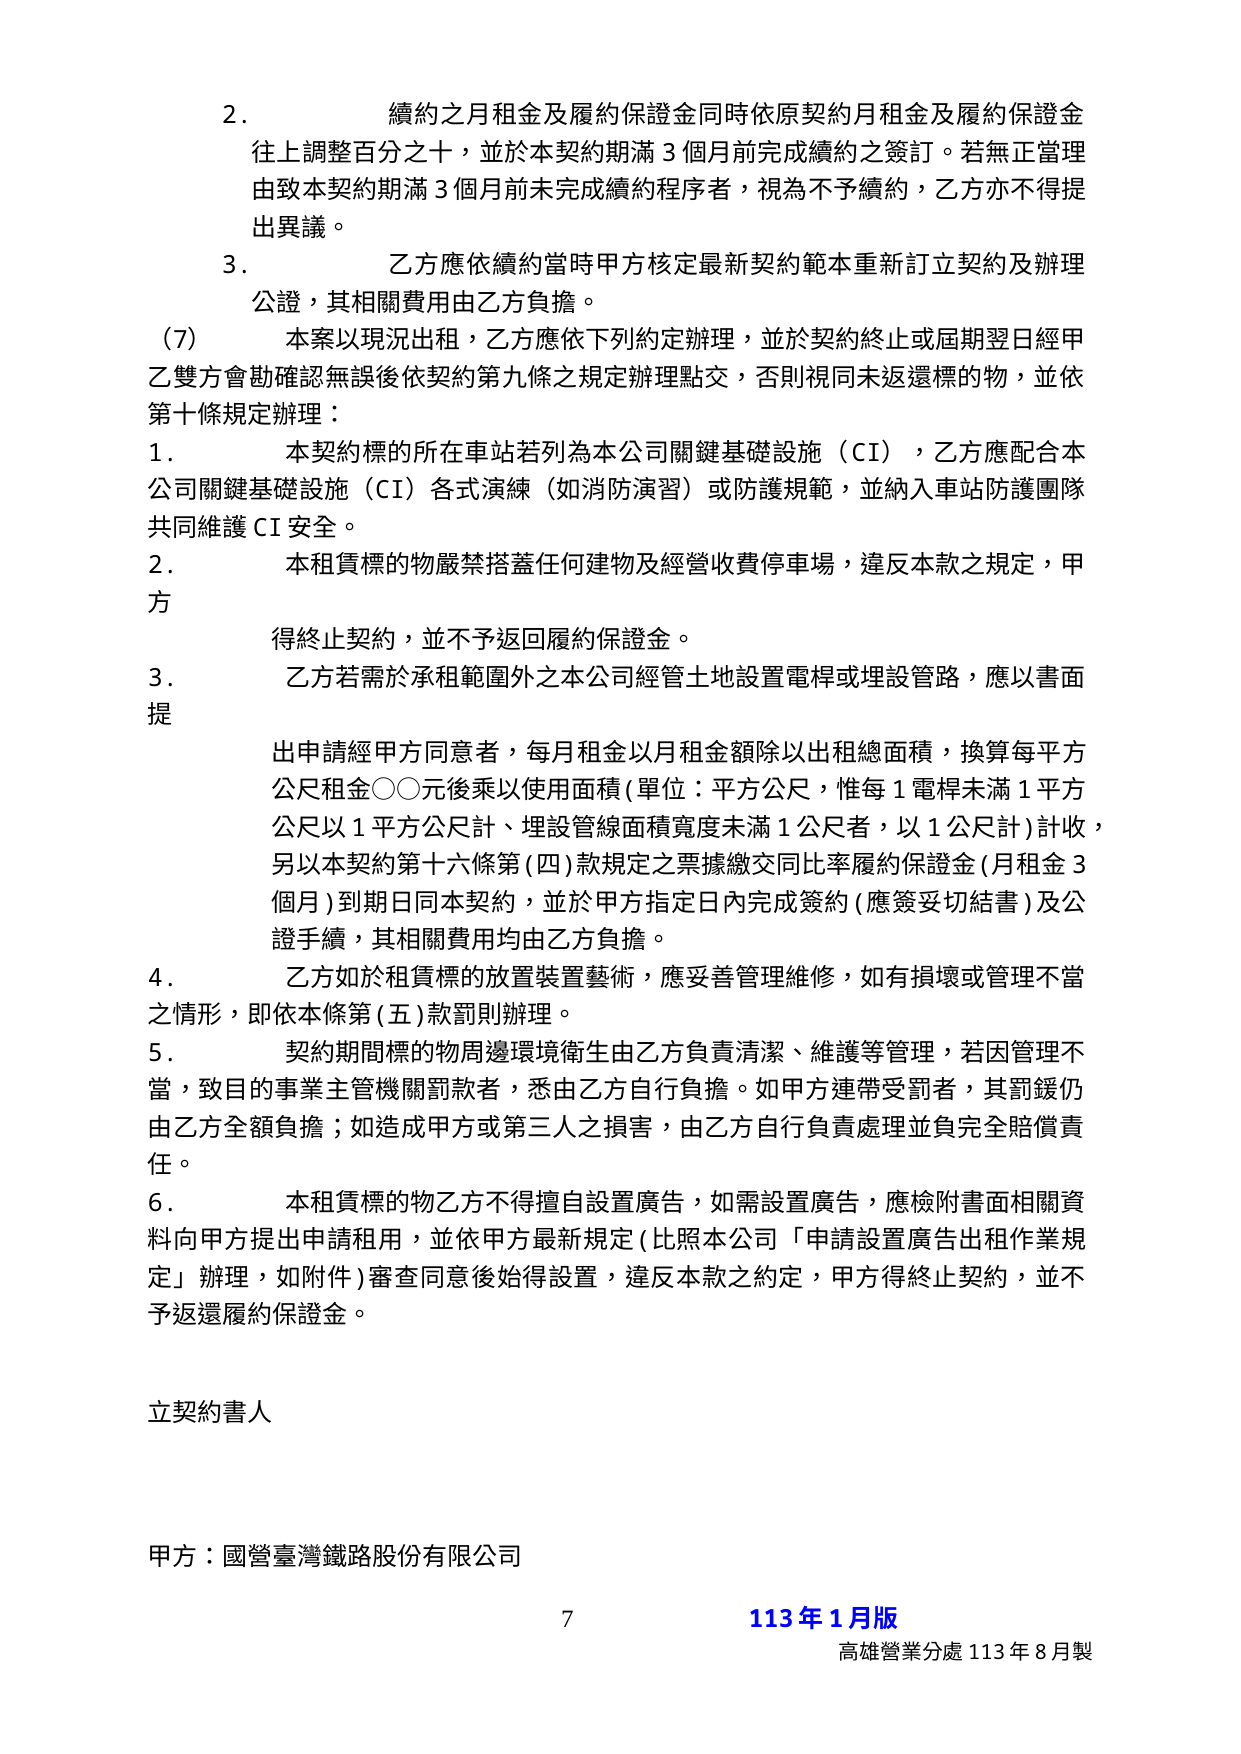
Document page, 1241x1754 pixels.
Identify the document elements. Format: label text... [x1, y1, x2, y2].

list 本案以現況出租，乙方應依下列約定辦理，並於契約終止或屆期翌日經甲乙雙方會勘確認無誤後依契約第九條之規定辦理點交，否則視同未返還標的物，並依第十條規定辦理： [148, 319, 1087, 431]
list 乙方應依續約當時甲方核定最新契約範本重新訂立契約及辦理公證，其相關費用由乙方負擔。 [222, 244, 1087, 319]
list 乙方如於租賃標的放置裝置藝術，應妥善管理維修，如有損壞或管理不當之情形，即依本條第(五)款罰則辦理。 [148, 956, 1087, 1031]
list 本租賃標的物嚴禁搭蓋任何建物及經營收費停車場，違反本款之規定，甲方 [148, 544, 1087, 619]
list 本租賃標的物乙方不得擅自設置廣告，如需設置廣告，應檢附書面相關資料向甲方提出申請租用，並依甲方最新規定(比照本公司「申請設置廣告出租作業規定」辦理，如附件)審查同意後始得設置，違反本款之約定，甲方得終止契約，並不予返還履約保證金。 [148, 1181, 1087, 1331]
text 甲方：國營臺灣鐵路股份有限公司 [148, 1512, 1092, 1575]
text 得終止契約，並不予返回履約保證金。 [271, 619, 1087, 656]
list 乙方若需於承租範圍外之本公司經管土地設置電桿或埋設管路，應以書面提 [148, 656, 1087, 731]
list 契約期間標的物周邊環境衛生由乙方負責清潔、維護等管理，若因管理不當，致目的事業主管機關罰款者，悉由乙方自行負擔。如甲方連帶受罰者，其罰鍰仍由乙方全額負擔；如造成甲方或第三人之損害，由乙方自行負責處理並負完全賠償責任。 [148, 1031, 1087, 1181]
list 本契約標的所在車站若列為本公司關鍵基礎設施（CI），乙方應配合本公司關鍵基礎設施（CI）各式演練（如消防演習）或防護規範，並納入車站防護團隊共同維護CI安全。 [148, 431, 1087, 544]
text 立契約書人 [148, 1369, 1092, 1431]
text 出申請經甲方同意者，每月租金以月租金額除以出租總面積，換算每平方公尺租金○○元後乘以使用面積(單位：平方公尺，惟每1電桿未滿1平方公尺以1平方公尺計、埋設管線面積寬度未滿1公尺者，以1公尺計)計收，另以本契約第十六條第(四)款規定之票據繳交同比率履約保證金(月租金3個月)到期日同本契約，並於甲方指定日內完成簽約(應簽妥切結書)及公證手續，其相關費用均由乙方負擔。 [271, 731, 1087, 956]
list 續約之月租金及履約保證金同時依原契約月租金及履約保證金往上調整百分之十，並於本契約期滿3個月前完成續約之簽訂。若無正當理由致本契約期滿3個月前未完成續約程序者，視為不予續約，乙方亦不得提出異議。 [222, 94, 1087, 244]
